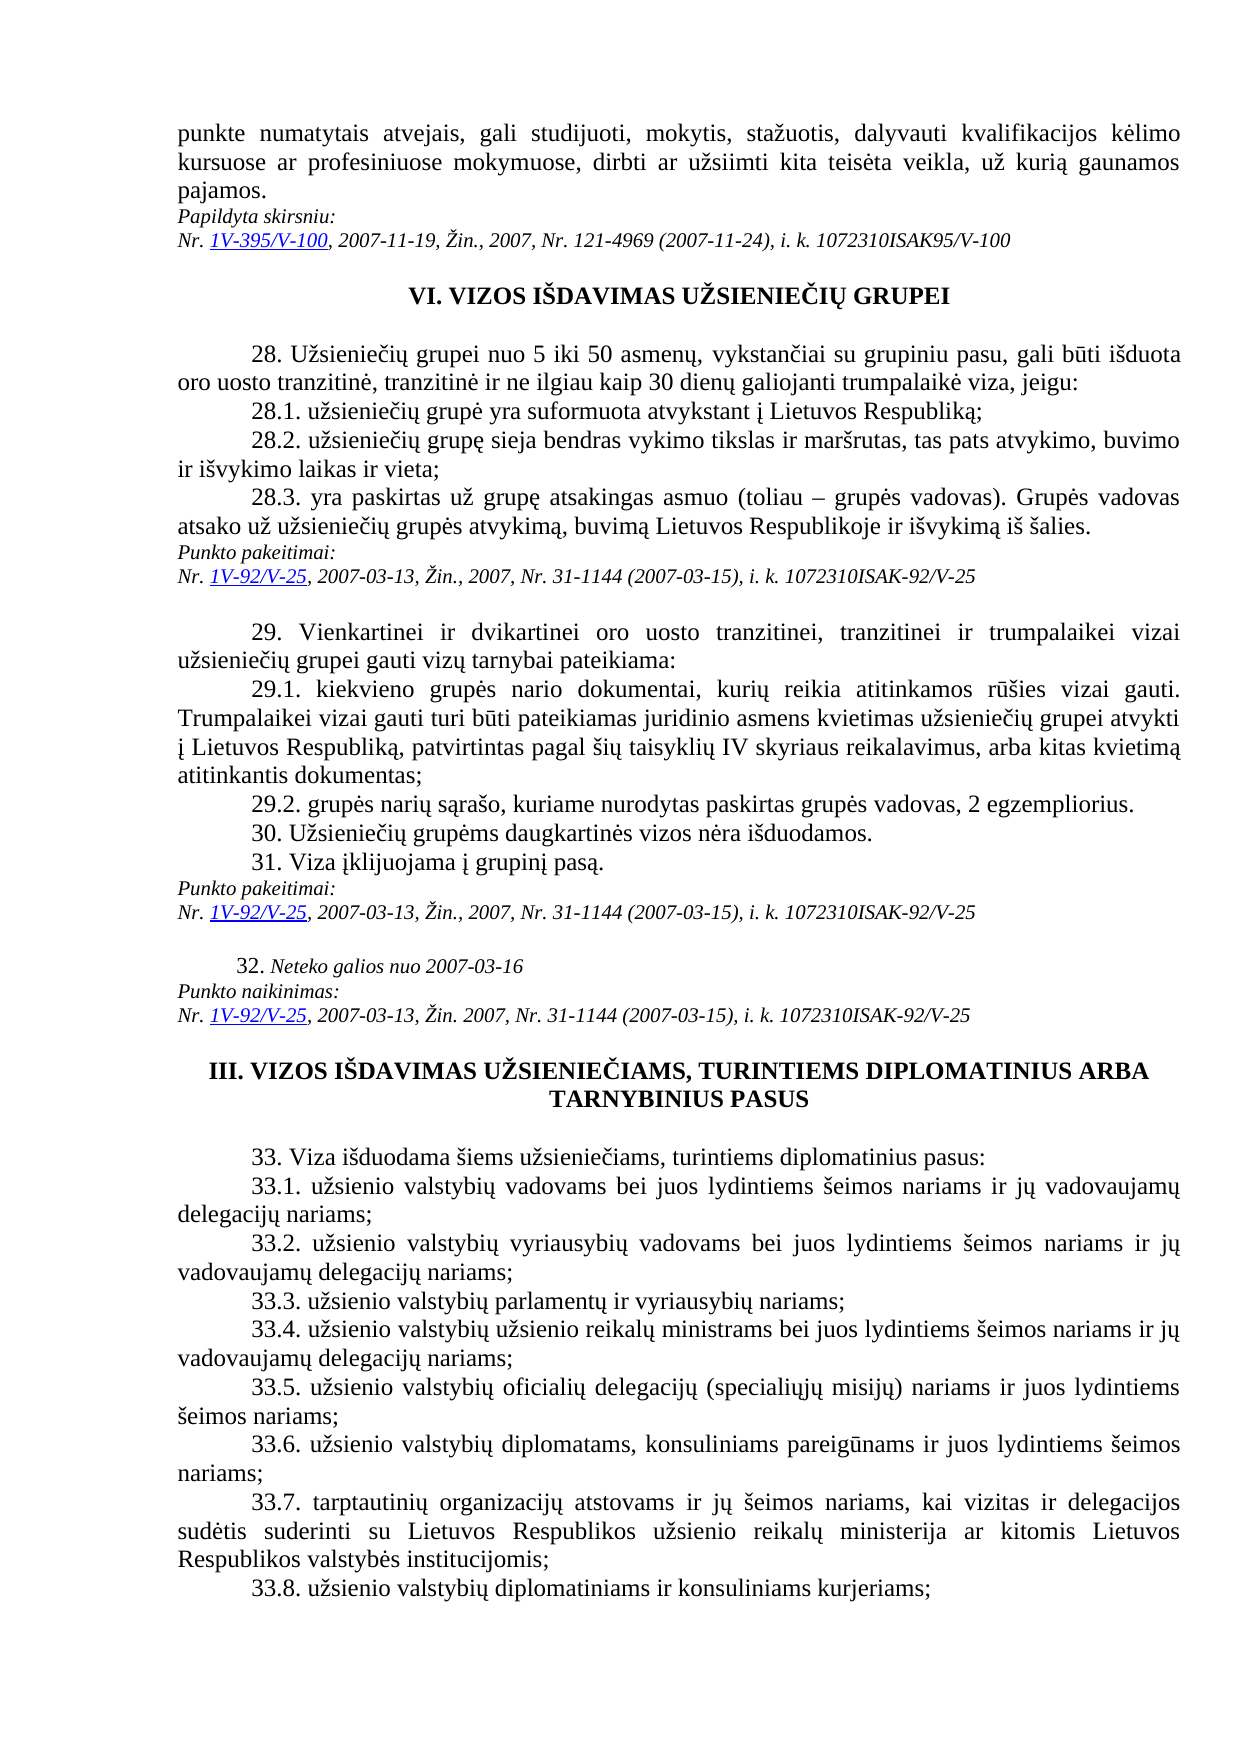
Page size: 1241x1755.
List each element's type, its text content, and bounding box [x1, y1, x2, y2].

text 30. Užsieniečių grupėms daugkartinės vizos nėra išduodamos. [177, 818, 1181, 847]
text Punkto pakeitimai: [177, 876, 1181, 900]
text 31. Viza įklijuojama į grupinį pasą. [177, 847, 1181, 876]
text Nr. 1V-92/V-25, 2007-03-13, Žin., 2007, Nr. 31-1144 (2007-03-15), i. k. 1072310ISAK-92/V-25 [177, 900, 1181, 924]
text VI. VIZOS IŠDAVIMAS UŽSIENIEČIŲ GRUPEI [177, 281, 1181, 310]
text 28.1. užsieniečių grupė yra suformuota atvykstant į Lietuvos Respubliką; [177, 396, 1181, 425]
text 33.3. užsienio valstybių parlamentų ir vyriausybių nariams; [177, 1286, 1181, 1314]
text 33.5. užsienio valstybių oficialių delegacijų (specialiųjų misijų) nariams ir juos lydintiems šeimos nariams; [177, 1372, 1181, 1429]
text Punkto pakeitimai: [177, 540, 1181, 564]
text 33.4. užsienio valstybių užsienio reikalų ministrams bei juos lydintiems šeimos nariams ir jų vadovaujamų delegacijų nariams; [177, 1314, 1181, 1372]
text 33.8. užsienio valstybių diplomatiniams ir konsuliniams kurjeriams; [177, 1573, 1181, 1602]
text 29.1. kiekvieno grupės nario dokumentai, kurių reikia atitinkamos rūšies vizai gauti. Trumpalaikei vizai gauti turi būti pateikiamas juridinio asmens kvietimas užsieniečių grupei atvykti į Lietuvos Respubliką, patvirtintas pagal šių taisyklių IV skyriaus reikalavimus, arba kitas kvietimą atitinkantis dokumentas; [177, 674, 1181, 789]
text Nr. 1V-395/V-100, 2007-11-19, Žin., 2007, Nr. 121-4969 (2007-11-24), i. k. 1072310ISAK95/V-100 [177, 228, 1181, 252]
text 32. Neteko galios nuo 2007-03-16 [177, 952, 1181, 979]
text 33.1. užsienio valstybių vadovams bei juos lydintiems šeimos nariams ir jų vadovaujamų delegacijų nariams; [177, 1171, 1181, 1228]
text 29.2. grupės narių sąrašo, kuriame nurodytas paskirtas grupės vadovas, 2 egzempliorius. [177, 789, 1181, 818]
text Punkto naikinimas: [177, 979, 1181, 1003]
text III. VIZOS IŠDAVIMAS UŽSIENIEČIAMS, TURINTIEMS DIPLOMATINIUS ARBA TARNYBINIUS PASUS [177, 1056, 1181, 1113]
text 28.3. yra paskirtas už grupę atsakingas asmuo (toliau – grupės vadovas). Grupės vadovas atsako už užsieniečių grupės atvykimą, buvimą Lietuvos Respublikoje ir išvykimą iš šalies. [177, 482, 1181, 540]
text 33. Viza išduodama šiems užsieniečiams, turintiems diplomatinius pasus: [177, 1142, 1181, 1171]
text 33.6. užsienio valstybių diplomatams, konsuliniams pareigūnams ir juos lydintiems šeimos nariams; [177, 1429, 1181, 1487]
text 33.2. užsienio valstybių vyriausybių vadovams bei juos lydintiems šeimos nariams ir jų vadovaujamų delegacijų nariams; [177, 1228, 1181, 1286]
text Nr. 1V-92/V-25, 2007-03-13, Žin. 2007, Nr. 31-1144 (2007-03-15), i. k. 1072310ISAK-92/V-25 [177, 1003, 1181, 1027]
text punkte numatytais atvejais, gali studijuoti, mokytis, stažuotis, dalyvauti kvalifikacijos kėlimo kursuose ar profesiniuose mokymuose, dirbti ar užsiimti kita teisėta veikla, už kurią gaunamos pajamos. [177, 118, 1181, 204]
text Papildyta skirsniu: [177, 204, 1181, 228]
text 28. Užsieniečių grupei nuo 5 iki 50 asmenų, vykstančiai su grupiniu pasu, gali būti išduota oro uosto tranzitinė, tranzitinė ir ne ilgiau kaip 30 dienų galiojanti trumpalaikė viza, jeigu: [177, 339, 1181, 396]
text 33.7. tarptautinių organizacijų atstovams ir jų šeimos nariams, kai vizitas ir delegacijos sudėtis suderinti su Lietuvos Respublikos užsienio reikalų ministerija ar kitomis Lietuvos Respublikos valstybės institucijomis; [177, 1487, 1181, 1573]
text 28.2. užsieniečių grupę sieja bendras vykimo tikslas ir maršrutas, tas pats atvykimo, buvimo ir išvykimo laikas ir vieta; [177, 425, 1181, 482]
text Nr. 1V-92/V-25, 2007-03-13, Žin., 2007, Nr. 31-1144 (2007-03-15), i. k. 1072310ISAK-92/V-25 [177, 564, 1181, 588]
text 29. Vienkartinei ir dvikartinei oro uosto tranzitinei, tranzitinei ir trumpalaikei vizai užsieniečių grupei gauti vizų tarnybai pateikiama: [177, 617, 1181, 674]
